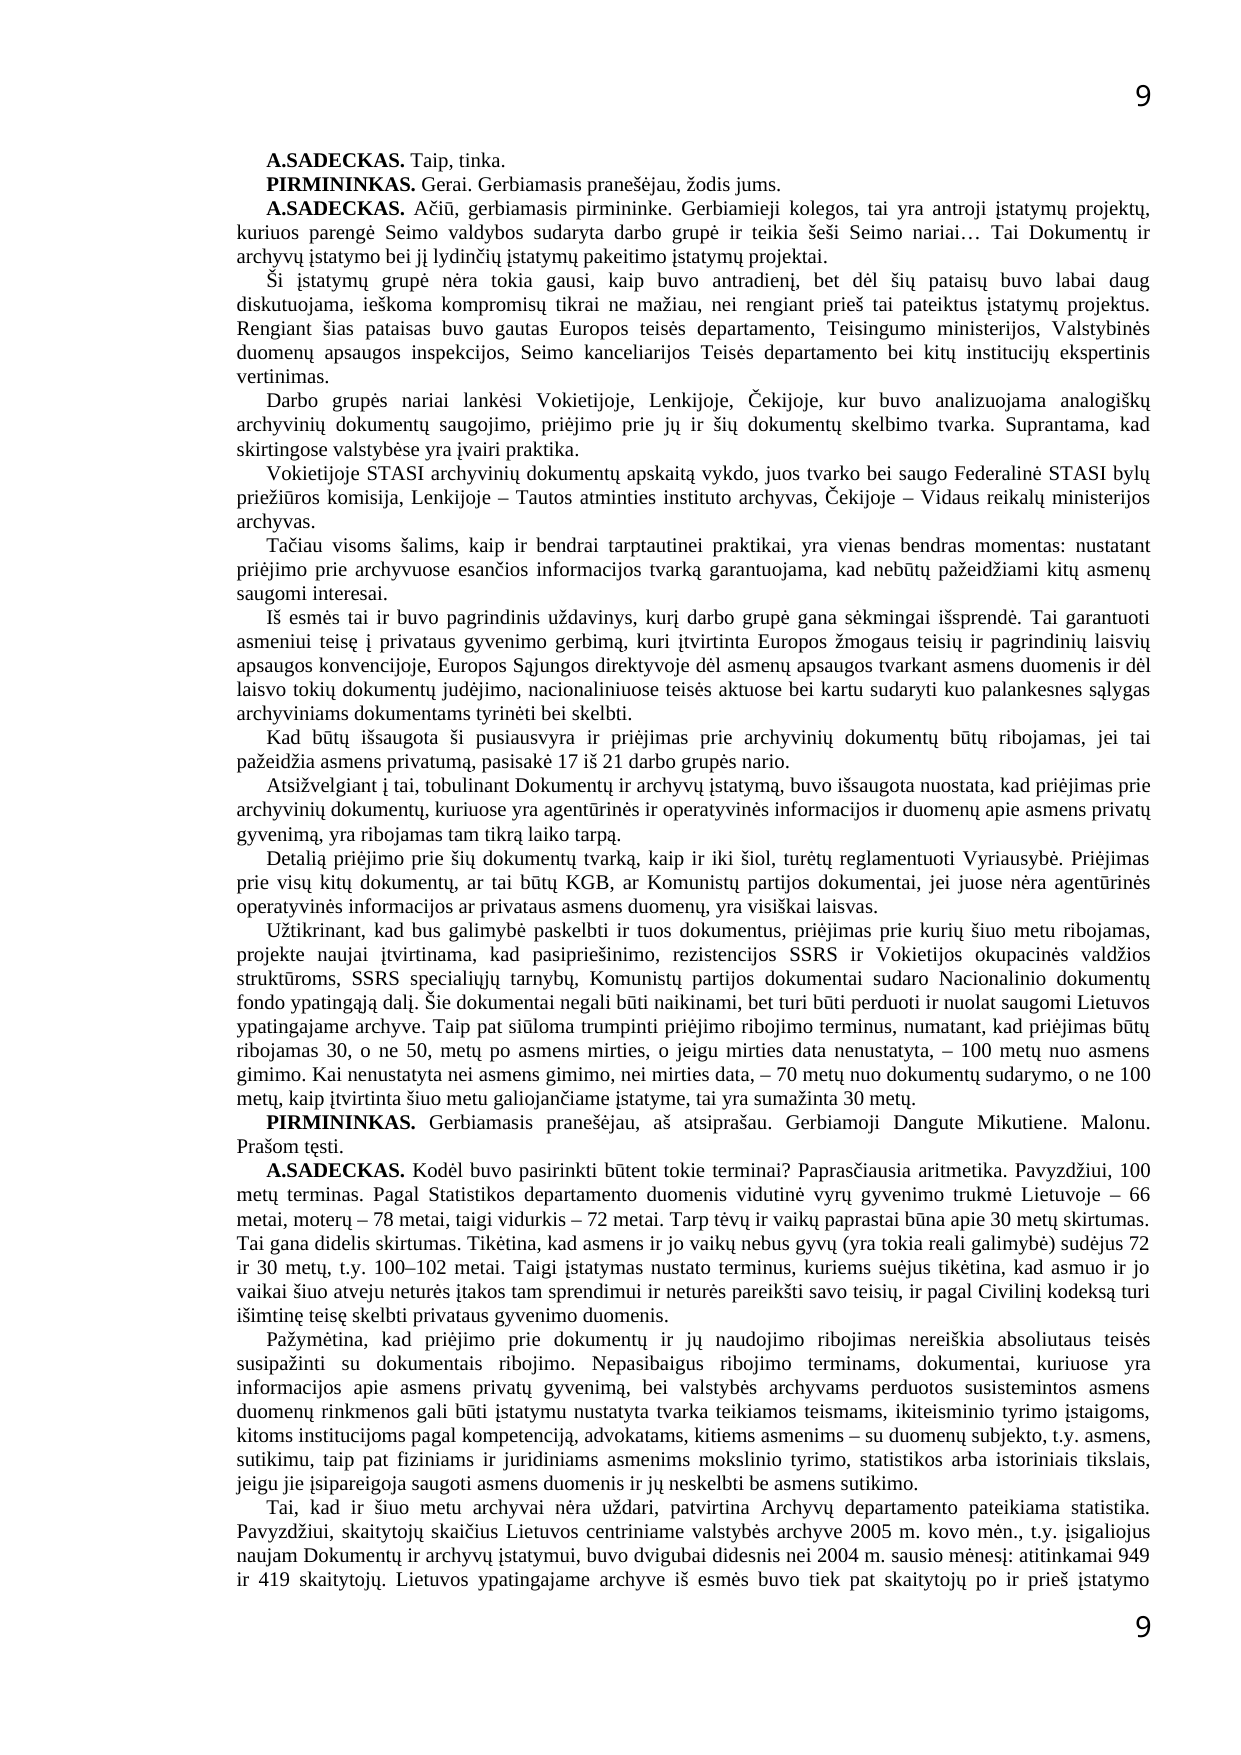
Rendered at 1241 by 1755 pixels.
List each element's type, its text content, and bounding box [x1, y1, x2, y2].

text A.SADECKAS. Kodėl buvo pasirinkti būtent tokie terminai? Paprasčiausia aritmetika. Pavyzdžiui, 100 metų terminas. Pagal Statistikos departamento duomenis vidutinė vyrų gyvenimo trukmė Lietuvoje – 66 metai, moterų – 78 metai, taigi vidurkis – 72 metai. Tarp tėvų ir vaikų paprastai būna apie 30 metų skirtumas. Tai gana didelis skirtumas. Tikėtina, kad asmens ir jo vaikų nebus gyvų (yra tokia reali galimybė) sudėjus 72 ir 30 metų, t.y. 100–102 metai. Taigi įstatymas nustato terminus, kuriems suėjus tikėtina, kad asmuo ir jo vaikai šiuo atveju neturės įtakos tam sprendimui ir neturės pareikšti savo teisių, ir pagal Civilinį kodeksą turi išimtinę teisę skelbti privataus gyvenimo duomenis. [236, 1158, 1152, 1327]
text A.SADECKAS. Ačiū, gerbiamasis pirmininke. Gerbiamieji kolegos, tai yra antroji įstatymų projektų, kuriuos parengė Seimo valdybos sudaryta darbo grupė ir teikia šeši Seimo nariai… Tai Dokumentų ir archyvų įstatymo bei jį lydinčių įstatymų pakeitimo įstatymų projektai. [236, 196, 1152, 268]
text A.SADECKAS. Taip, tinka. [236, 148, 1152, 172]
text Darbo grupės nariai lankėsi Vokietijoje, Lenkijoje, Čekijoje, kur buvo analizuojama analogiškų archyvinių dokumentų saugojimo, priėjimo prie jų ir šių dokumentų skelbimo tvarka. Suprantama, kad skirtingose valstybėse yra įvairi praktika. [236, 388, 1152, 461]
text Vokietijoje STASI archyvinių dokumentų apskaitą vykdo, juos tvarko bei saugo Federalinė STASI bylų priežiūros komisija, Lenkijoje – Tautos atminties instituto archyvas, Čekijoje – Vidaus reikalų ministerijos archyvas. [236, 461, 1152, 533]
text Tai, kad ir šiuo metu archyvai nėra uždari, patvirtina Archyvų departamento pateikiama statistika. Pavyzdžiui, skaitytojų skaičius Lietuvos centriniame valstybės archyve 2005 m. kovo mėn., t.y. įsigaliojus naujam Dokumentų ir archyvų įstatymui, buvo dvigubai didesnis nei 2004 m. sausio mėnesį: atitinkamai 949 ir 419 skaitytojų. Lietuvos ypatingajame archyve iš esmės buvo tiek pat skaitytojų po ir prieš įstatymo [236, 1495, 1152, 1591]
text Detalią priėjimo prie šių dokumentų tvarką, kaip ir iki šiol, turėtų reglamentuoti Vyriausybė. Priėjimas prie visų kitų dokumentų, ar tai būtų KGB, ar Komunistų partijos dokumentai, jei juose nėra agentūrinės operatyvinės informacijos ar privataus asmens duomenų, yra visiškai laisvas. [236, 846, 1152, 918]
text Ši įstatymų grupė nėra tokia gausi, kaip buvo antradienį, bet dėl šių pataisų buvo labai daug diskutuojama, ieškoma kompromisų tikrai ne mažiau, nei rengiant prieš tai pateiktus įstatymų projektus. Rengiant šias pataisas buvo gautas Europos teisės departamento, Teisingumo ministerijos, Valstybinės duomenų apsaugos inspekcijos, Seimo kanceliarijos Teisės departamento bei kitų institucijų ekspertinis vertinimas. [236, 268, 1152, 388]
text Tačiau visoms šalims, kaip ir bendrai tarptautinei praktikai, yra vienas bendras momentas: nustatant priėjimo prie archyvuose esančios informacijos tvarką garantuojama, kad nebūtų pažeidžiami kitų asmenų saugomi interesai. [236, 533, 1152, 605]
text Kad būtų išsaugota ši pusiausvyra ir priėjimas prie archyvinių dokumentų būtų ribojamas, jei tai pažeidžia asmens privatumą, pasisakė 17 iš 21 darbo grupės nario. [236, 725, 1152, 773]
text Užtikrinant, kad bus galimybė paskelbti ir tuos dokumentus, priėjimas prie kurių šiuo metu ribojamas, projekte naujai įtvirtinama, kad pasipriešinimo, rezistencijos SSRS ir Vokietijos okupacinės valdžios struktūroms, SSRS specialiųjų tarnybų, Komunistų partijos dokumentai sudaro Nacionalinio dokumentų fondo ypatingąją dalį. Šie dokumentai negali būti naikinami, bet turi būti perduoti ir nuolat saugomi Lietuvos ypatingajame archyve. Taip pat siūloma trumpinti priėjimo ribojimo terminus, numatant, kad priėjimas būtų ribojamas 30, o ne 50, metų po asmens mirties, o jeigu mirties data nenustatyta, – 100 metų nuo asmens gimimo. Kai nenustatyta nei asmens gimimo, nei mirties data, – 70 metų nuo dokumentų sudarymo, o ne 100 metų, kaip įtvirtinta šiuo metu galiojančiame įstatyme, tai yra sumažinta 30 metų. [236, 918, 1152, 1110]
text Pažymėtina, kad priėjimo prie dokumentų ir jų naudojimo ribojimas nereiškia absoliutaus teisės susipažinti su dokumentais ribojimo. Nepasibaigus ribojimo terminams, dokumentai, kuriuose yra informacijos apie asmens privatų gyvenimą, bei valstybės archyvams perduotos susistemintos asmens duomenų rinkmenos gali būti įstatymu nustatyta tvarka teikiamos teismams, ikiteisminio tyrimo įstaigoms, kitoms institucijoms pagal kompetenciją, advokatams, kitiems asmenims – su duomenų subjekto, t.y. asmens, sutikimu, taip pat fiziniams ir juridiniams asmenims mokslinio tyrimo, statistikos arba istoriniais tikslais, jeigu jie įsipareigoja saugoti asmens duomenis ir jų neskelbti be asmens sutikimo. [236, 1327, 1152, 1495]
text Atsižvelgiant į tai, tobulinant Dokumentų ir archyvų įstatymą, buvo išsaugota nuostata, kad priėjimas prie archyvinių dokumentų, kuriuose yra agentūrinės ir operatyvinės informacijos ir duomenų apie asmens privatų gyvenimą, yra ribojamas tam tikrą laiko tarpą. [236, 773, 1152, 846]
text PIRMININKAS. Gerbiamasis pranešėjau, aš atsiprašau. Gerbiamoji Dangute Mikutiene. Malonu. Prašom tęsti. [236, 1110, 1152, 1158]
text Iš esmės tai ir buvo pagrindinis uždavinys, kurį darbo grupė gana sėkmingai išsprendė. Tai garantuoti asmeniui teisę į privataus gyvenimo gerbimą, kuri įtvirtinta Europos žmogaus teisių ir pagrindinių laisvių apsaugos konvencijoje, Europos Sąjungos direktyvoje dėl asmenų apsaugos tvarkant asmens duomenis ir dėl laisvo tokių dokumentų judėjimo, nacionaliniuose teisės aktuose bei kartu sudaryti kuo palankesnes sąlygas archyviniams dokumentams tyrinėti bei skelbti. [236, 605, 1152, 725]
text PIRMININKAS. Gerai. Gerbiamasis pranešėjau, žodis jums. [236, 172, 1152, 196]
